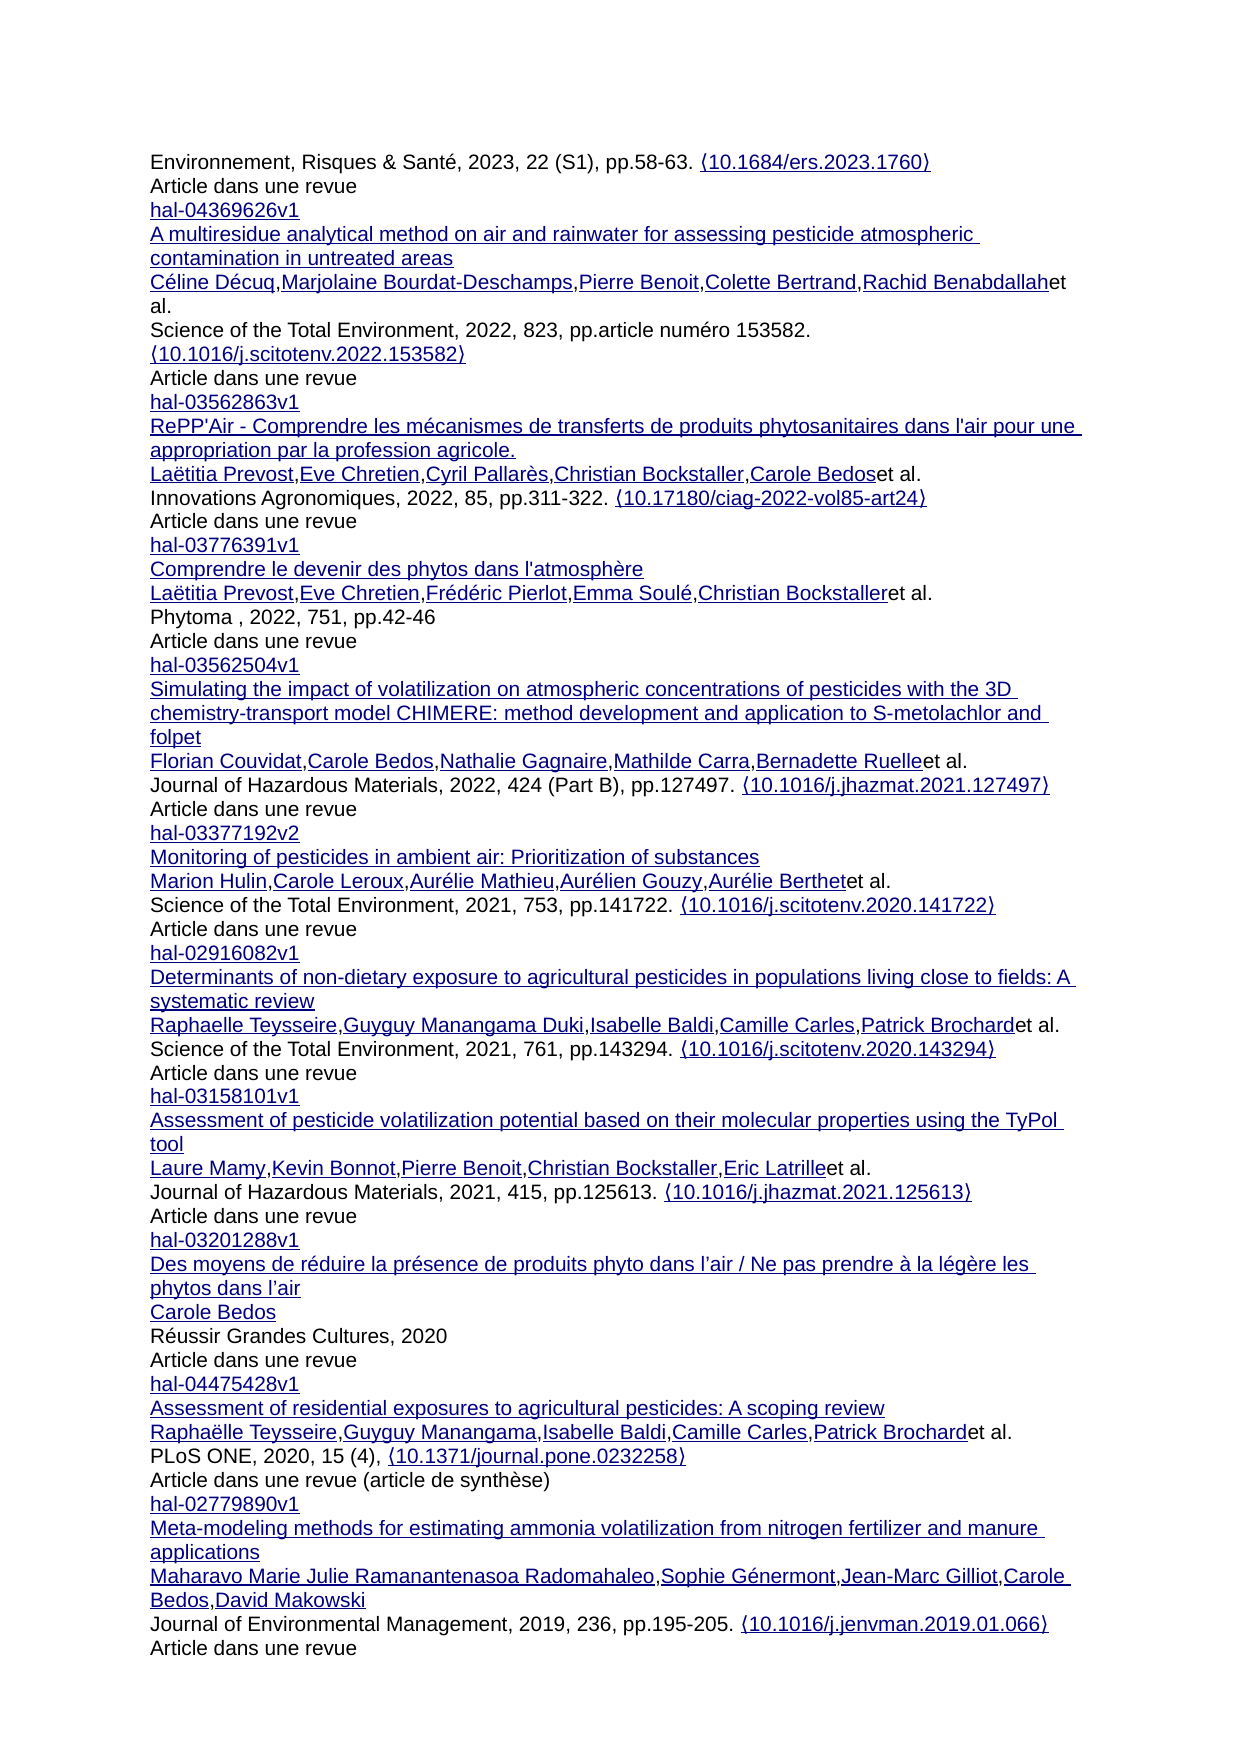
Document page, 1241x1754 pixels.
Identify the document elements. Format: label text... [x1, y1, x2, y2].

table_cell Assessment of pesticide volatilization potential based on their molecular properties using the TyPol tool Laure Mamy,Kevin Bonnot,Pierre Benoit,Christian Bockstaller,Eric Latrilleet al. Journal of Hazardous Materials, 2021, 415, pp.125613. ⟨10.1016/j.jhazmat.2021.125613⟩ Article dans une revue hal-03201288v1 [150, 1108, 1090, 1252]
table_cell Des moyens de réduire la présence de produits phyto dans l’air / Ne pas prendre à la légère les phytos dans l’air Carole Bedos Réussir Grandes Cultures, 2020 Article dans une revue hal-04475428v1 [150, 1252, 1090, 1396]
table_cell Assessment of residential exposures to agricultural pesticides: A scoping review Raphaëlle Teysseire,Guyguy Manangama,Isabelle Baldi,Camille Carles,Patrick Brochardet al. PLoS ONE, 2020, 15 (4), ⟨10.1371/journal.pone.0232258⟩ Article dans une revue (article de synthèse) hal-02779890v1 [150, 1396, 1090, 1516]
table_cell A multiresidue analytical method on air and rainwater for assessing pesticide atmospheric contamination in untreated areas Céline Décuq,Marjolaine Bourdat-Deschamps,Pierre Benoit,Colette Bertrand,Rachid Benabdallahet al. Science of the Total Environment, 2022, 823, pp.article numéro 153582. ⟨10.1016/j.scitotenv.2022.153582⟩ Article dans une revue hal-03562863v1 [150, 222, 1090, 413]
table_cell Simulating the impact of volatilization on atmospheric concentrations of pesticides with the 3D chemistry-transport model CHIMERE: method development and application to S-metolachlor and folpet Florian Couvidat,Carole Bedos,Nathalie Gagnaire,Mathilde Carra,Bernadette Ruelleet al. Journal of Hazardous Materials, 2022, 424 (Part B), pp.127497. ⟨10.1016/j.jhazmat.2021.127497⟩ Article dans une revue hal-03377192v2 [150, 677, 1090, 845]
table_cell Meta-modeling methods for estimating ammonia volatilization from nitrogen fertilizer and manure applications Maharavo Marie Julie Ramanantenasoa Radomahaleo,Sophie Génermont,Jean-Marc Gilliot,Carole Bedos,David Makowski Journal of Environmental Management, 2019, 236, pp.195-205. ⟨10.1016/j.jenvman.2019.01.066⟩ Article dans une revue [150, 1516, 1090, 1659]
table_cell RePP'Air - Comprendre les mécanismes de transferts de produits phytosanitaires dans l'air pour une appropriation par la profession agricole. Laëtitia Prevost,Eve Chretien,Cyril Pallarès,Christian Bockstaller,Carole Bedoset al. Innovations Agronomiques, 2022, 85, pp.311-322. ⟨10.17180/ciag-2022-vol85-art24⟩ Article dans une revue hal-03776391v1 [150, 414, 1090, 557]
table_cell Comprendre le devenir des phytos dans l'atmosphère Laëtitia Prevost,Eve Chretien,Frédéric Pierlot,Emma Soulé,Christian Bockstalleret al. Phytoma , 2022, 751, pp.42-46 Article dans une revue hal-03562504v1 [150, 557, 1090, 677]
table_cell Monitoring of pesticides in ambient air: Prioritization of substances Marion Hulin,Carole Leroux,Aurélie Mathieu,Aurélien Gouzy,Aurélie Berthetet al. Science of the Total Environment, 2021, 753, pp.141722. ⟨10.1016/j.scitotenv.2020.141722⟩ Article dans une revue hal-02916082v1 [150, 845, 1090, 964]
table_cell Environnement, Risques & Santé, 2023, 22 (S1), pp.58-63. ⟨10.1684/ers.2023.1760⟩ Article dans une revue hal-04369626v1 [150, 150, 1090, 222]
table_cell Determinants of non-dietary exposure to agricultural pesticides in populations living close to fields: A systematic review Raphaelle Teysseire,Guyguy Manangama Duki,Isabelle Baldi,Camille Carles,Patrick Brochardet al. Science of the Total Environment, 2021, 761, pp.143294. ⟨10.1016/j.scitotenv.2020.143294⟩ Article dans une revue hal-03158101v1 [150, 965, 1090, 1108]
